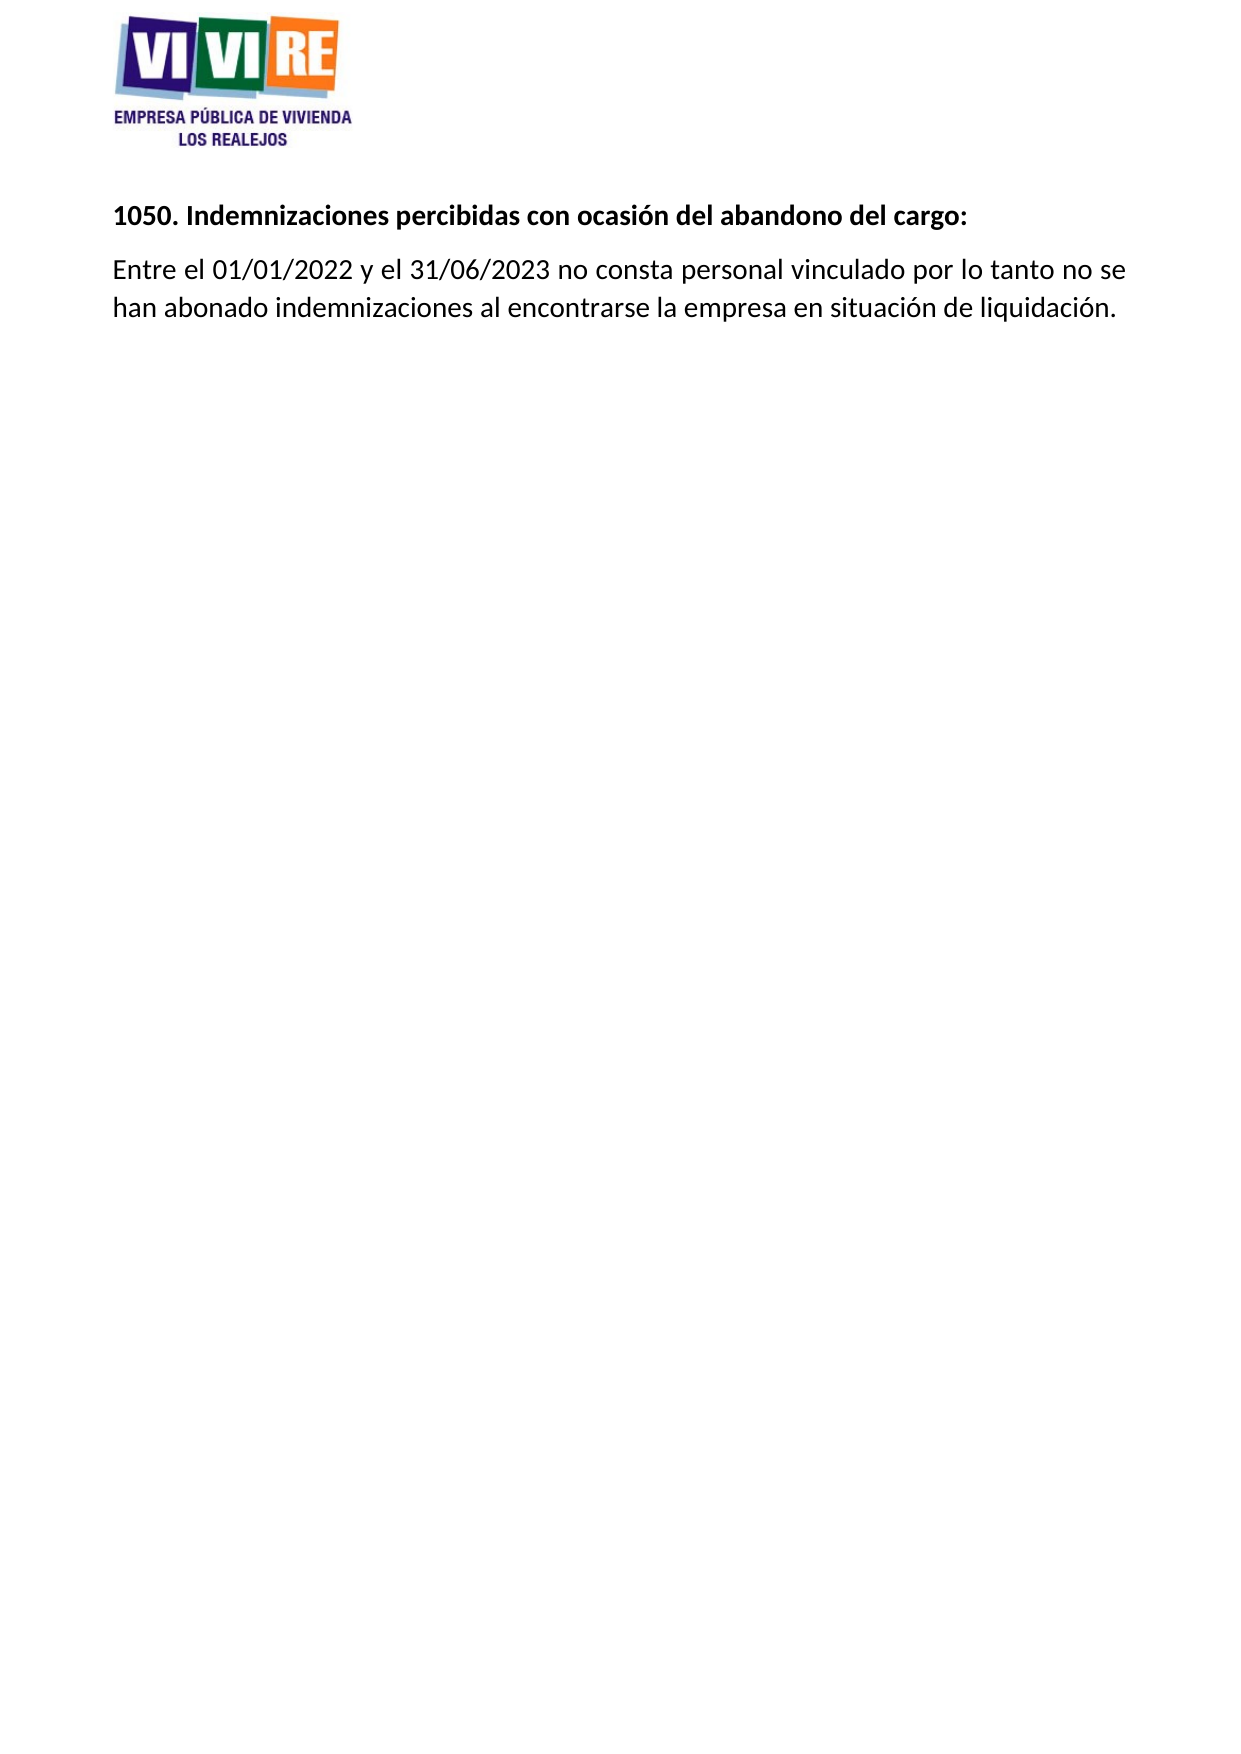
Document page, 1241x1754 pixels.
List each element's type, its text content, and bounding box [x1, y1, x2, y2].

text Entre el 01/01/2022 y el 31/06/2023 no consta personal vinculado por lo tanto no se han abonado indemnizaciones al encontrarse la empresa en situación de liquidación. [112, 251, 1128, 325]
text 1050. Indemnizaciones percibidas con ocasión del abandono del cargo: [112, 197, 1128, 232]
